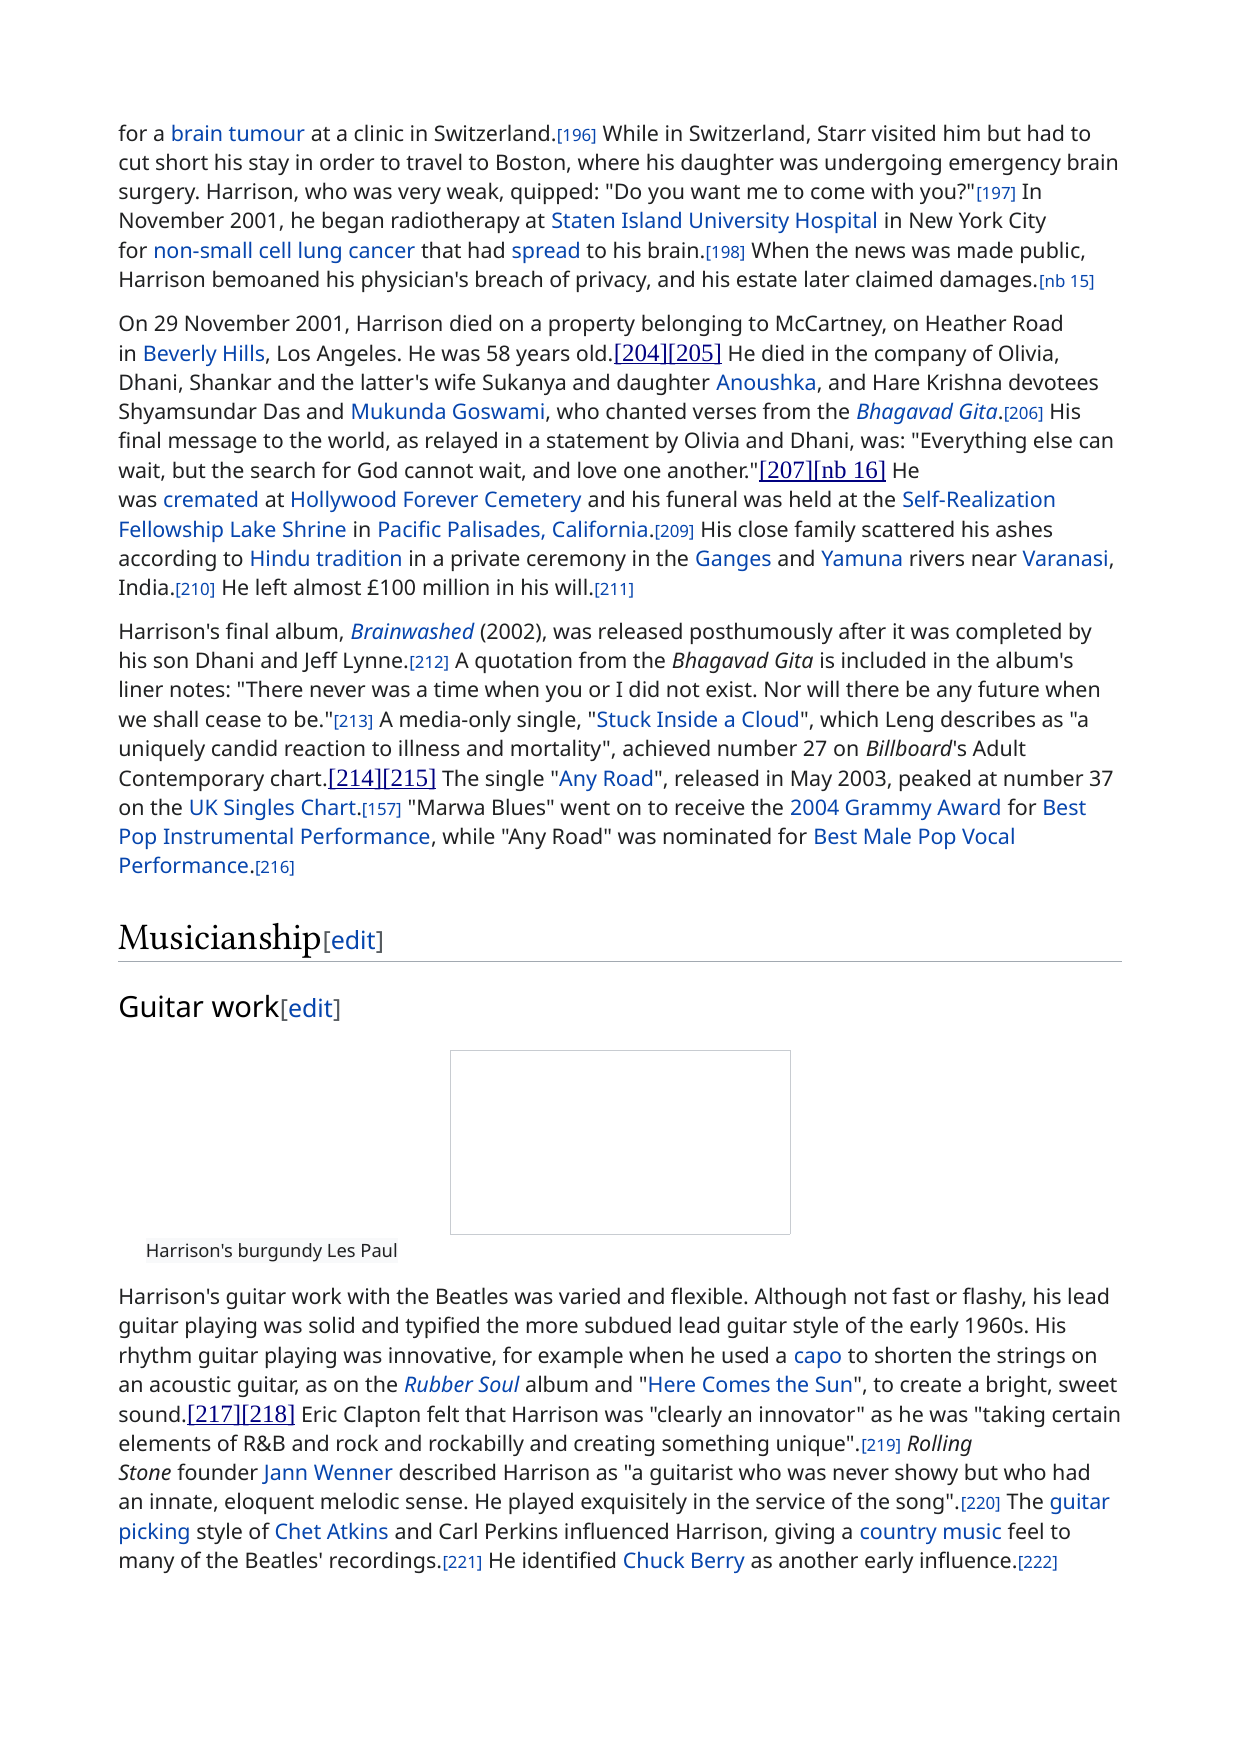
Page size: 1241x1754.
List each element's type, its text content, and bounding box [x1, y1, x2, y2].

subtitle Guitar work[edit] [118, 987, 1122, 1026]
text On 29 November 2001, Harrison died on a property belonging to McCartney, on Heather Road in Beverly Hills, Los Angeles. He was 58 years old.[204][205] He died in the company of Olivia, Dhani, Shankar and the latter's wife Sukanya and daughter Anoushka, and Hare Krishna devotees Shyamsundar Das and Mukunda Goswami, who chanted verses from the Bhagavad Gita.[206] His final message to the world, as relayed in a statement by Olivia and Dhani, was: "Everything else can wait, but the search for God cannot wait, and love one another."[207][nb 16] He was cremated at Hollywood Forever Cemetery and his funeral was held at the Self-Realization Fellowship Lake Shrine in Pacific Palisades, California.[209] His close family scattered his ashes according to Hindu tradition in a private ceremony in the Ganges and Yamuna rivers near Varanasi, India.[210] He left almost £100 million in his will.[211] [118, 308, 1122, 602]
text Harrison's final album, Brainwashed (2002), was released posthumously after it was completed by his son Dhani and Jeff Lynne.[212] A quotation from the Bhagavad Gita is included in the album's liner notes: "There never was a time when you or I did not exist. Nor will there be any future when we shall cease to be."[213] A media-only single, "Stuck Inside a Cloud", which Leng describes as "a uniquely candid reaction to illness and mortality", achieved number 27 on Billboard's Adult Contemporary chart.[214][215] The single "Any Road", released in May 2003, peaked at number 37 on the UK Singles Chart.[157] "Marwa Blues" went on to receive the 2004 Grammy Award for Best Pop Instrumental Performance, while "Any Road" was nominated for Best Male Pop Vocal Performance.[216] [118, 616, 1122, 880]
text Harrison's burgundy Les Paul [123, 1238, 1122, 1263]
text for a brain tumour at a clinic in Switzerland.[196] While in Switzerland, Starr visited him but had to cut short his stay in order to travel to Boston, where his daughter was undergoing emergency brain surgery. Harrison, who was very weak, quipped: "Do you want me to come with you?"[197] In November 2001, he began radiotherapy at Staten Island University Hospital in New York City for non-small cell lung cancer that had spread to his brain.[198] When the news was made public, Harrison bemoaned his physician's breach of privacy, and his estate later claimed damages.[nb 15] [118, 118, 1122, 294]
text Harrison's guitar work with the Beatles was varied and flexible. Although not fast or flashy, his lead guitar playing was solid and typified the more subdued lead guitar style of the early 1960s. His rhythm guitar playing was innovative, for example when he used a capo to shorten the strings on an acoustic guitar, as on the Rubber Soul album and "Here Comes the Sun", to create a bright, sweet sound.[217][218] Eric Clapton felt that Harrison was "clearly an innovator" as he was "taking certain elements of R&B and rock and rockabilly and creating something unique".[219] Rolling Stone founder Jann Wenner described Harrison as "a guitarist who was never showy but who had an innate, eloquent melodic sense. He played exquisitely in the service of the song".[220] The guitar picking style of Chet Atkins and Carl Perkins influenced Harrison, giving a country music feel to many of the Beatles' recordings.[221] He identified Chuck Berry as another early influence.[222] [118, 1282, 1122, 1575]
subtitle Musicianship[edit] [118, 916, 1122, 961]
